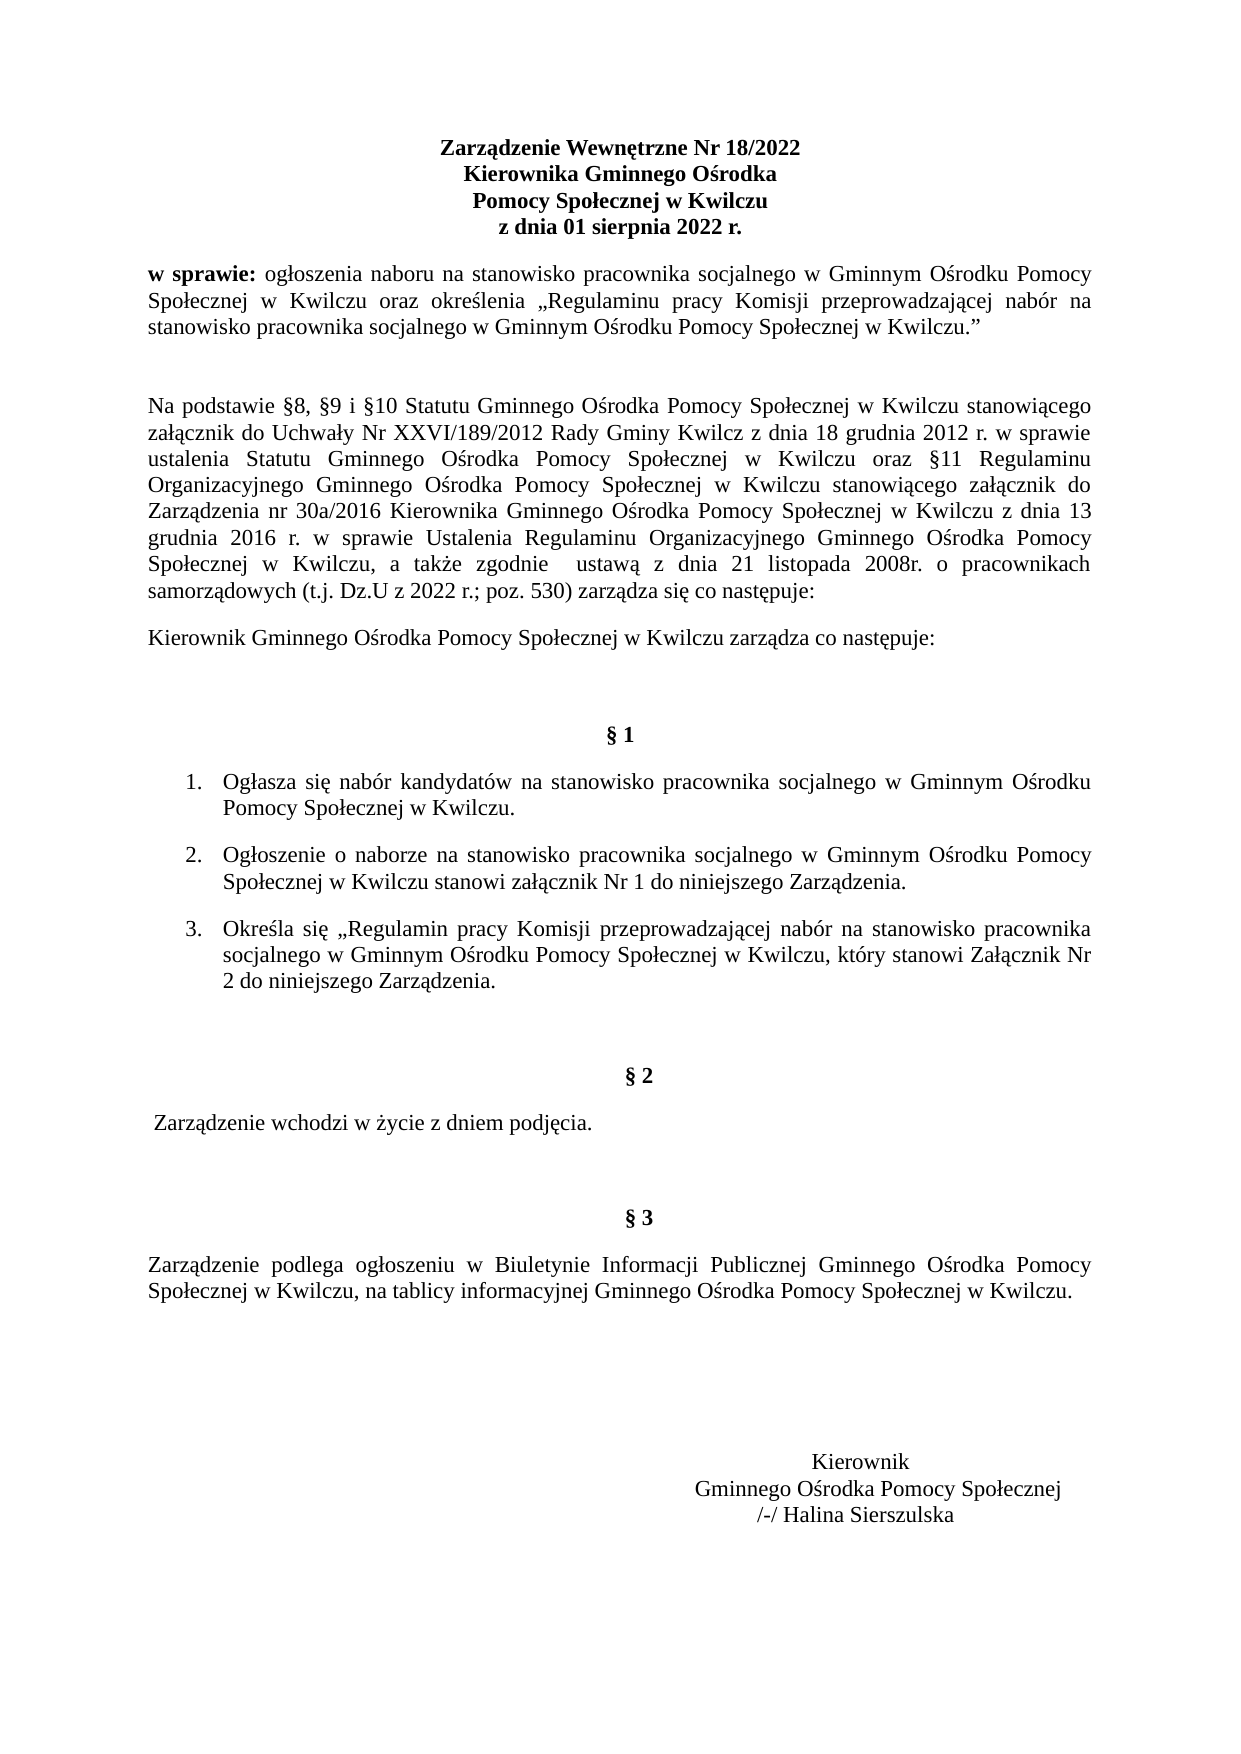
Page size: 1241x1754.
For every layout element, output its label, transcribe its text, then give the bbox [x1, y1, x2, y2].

text Kierownik Gminnego Ośrodka Pomocy Społecznej w Kwilczu zarządza co następuje: [148, 624, 1093, 650]
list § 3 [185, 1203, 1093, 1230]
text Zarządzenie podlega ogłoszeniu w Biuletynie Informacji Publicznej Gminnego Ośrodka Pomocy Społecznej w Kwilczu, na tablicy informacyjnej Gminnego Ośrodka Pomocy Społecznej w Kwilczu. [148, 1251, 1093, 1303]
text Kierownik [148, 1448, 1093, 1475]
text Gminnego Ośrodka Pomocy Społecznej /-/ Halina Sierszulska [148, 1475, 1093, 1527]
list Określa się „Regulamin pracy Komisji przeprowadzającej nabór na stanowisko pracownika socjalnego w Gminnym Ośrodku Pomocy Społecznej w Kwilczu, który stanowi Załącznik Nr 2 do niniejszego Zarządzenia. [185, 915, 1093, 994]
list § 2 [185, 1062, 1093, 1088]
text w sprawie: ogłoszenia naboru na stanowisko pracownika socjalnego w Gminnym Ośrodku Pomocy Społecznej w Kwilczu oraz określenia „Regulaminu pracy Komisji przeprowadzającej nabór na stanowisko pracownika socjalnego w Gminnym Ośrodku Pomocy Społecznej w Kwilczu.” [148, 260, 1093, 339]
list Zarządzenie wchodzi w życie z dniem podjęcia. [148, 1109, 1093, 1136]
text Na podstawie §8, §9 i §10 Statutu Gminnego Ośrodka Pomocy Społecznej w Kwilczu stanowiącego załącznik do Uchwały Nr XXVI/189/2012 Rady Gminy Kwilcz z dnia 18 grudnia 2012 r. w sprawie ustalenia Statutu Gminnego Ośrodka Pomocy Społecznej w Kwilczu oraz §11 Regulaminu Organizacyjnego Gminnego Ośrodka Pomocy Społecznej w Kwilczu stanowiącego załącznik do Zarządzenia nr 30a/2016 Kierownika Gminnego Ośrodka Pomocy Społecznej w Kwilczu z dnia 13 grudnia 2016 r. w sprawie Ustalenia Regulaminu Organizacyjnego Gminnego Ośrodka Pomocy Społecznej w Kwilczu, a także zgodnie ustawą z dnia 21 listopada 2008r. o pracownikach samorządowych (t.j. Dz.U z 2022 r.; poz. 530) zarządza się co następuje: [148, 392, 1093, 603]
text § 1 [148, 721, 1093, 747]
list Ogłasza się nabór kandydatów na stanowisko pracownika socjalnego w Gminnym Ośrodku Pomocy Społecznej w Kwilczu. [185, 768, 1093, 821]
list Ogłoszenie o naborze na stanowisko pracownika socjalnego w Gminnym Ośrodku Pomocy Społecznej w Kwilczu stanowi załącznik Nr 1 do niniejszego Zarządzenia. [185, 841, 1093, 894]
text Zarządzenie Wewnętrzne Nr 18/2022 Kierownika Gminnego Ośrodka Pomocy Społecznej w Kwilczu z dnia 01 sierpnia 2022 r. [148, 134, 1093, 239]
